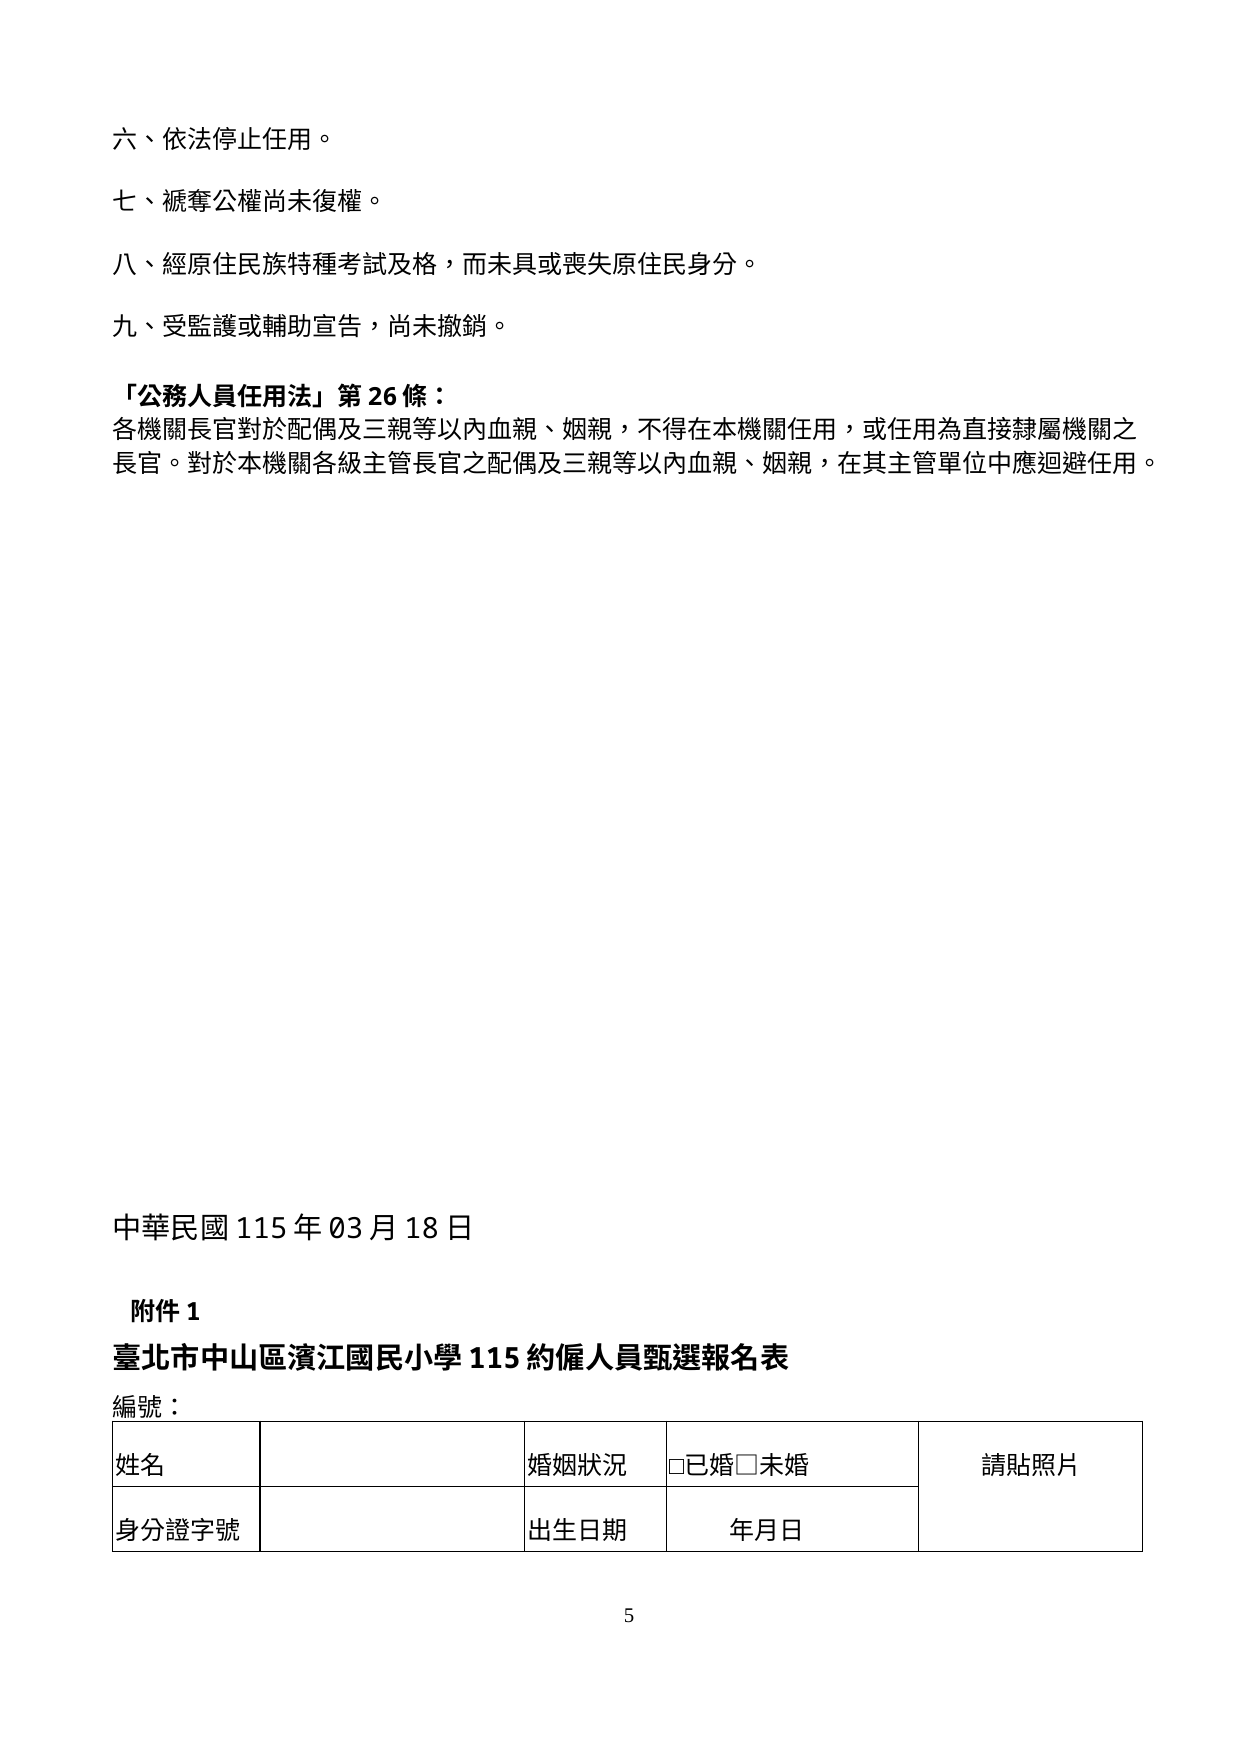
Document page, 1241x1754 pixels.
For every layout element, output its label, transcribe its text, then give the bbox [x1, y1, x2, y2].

table_cell 出生日期 [525, 1487, 666, 1551]
text 九、受監護或輔助宣告，尚未撤銷。 [112, 283, 1146, 346]
text 七、褫奪公權尚未復權。 [112, 158, 1146, 221]
table_cell [261, 1487, 524, 1551]
table_cell 身分證字號 [113, 1487, 259, 1551]
table_header 請貼照片 [919, 1422, 1142, 1551]
table_header [261, 1422, 524, 1486]
text 各機關長官對於配偶及三親等以內血親、姻親，不得在本機關任用，或任用為直接隸屬機關之長官。對於本機關各級主管長官之配偶及三親等以內血親、姻親，在其主管單位中應迴避任用。 [112, 412, 1146, 479]
table_header 婚姻狀況 [525, 1422, 666, 1486]
text 附件1 [131, 1292, 201, 1328]
text 八、經原住民族特種考試及格，而未具或喪失原住民身分。 [112, 221, 1146, 283]
text 「公務人員任用法」第26條： [112, 379, 1146, 412]
text 中華民國115年03月18日 [112, 1212, 1146, 1246]
text 六、依法停止任用。 [112, 96, 1146, 158]
table_header 姓名 [113, 1422, 259, 1486]
table_header □已婚□未婚 [667, 1422, 918, 1486]
text 編號： [112, 1375, 1046, 1421]
text 臺北市中山區濱江國民小學115約僱人員甄選報名表 [112, 1341, 1146, 1375]
text [116, 1284, 216, 1335]
table_cell 年月日 [667, 1487, 918, 1551]
